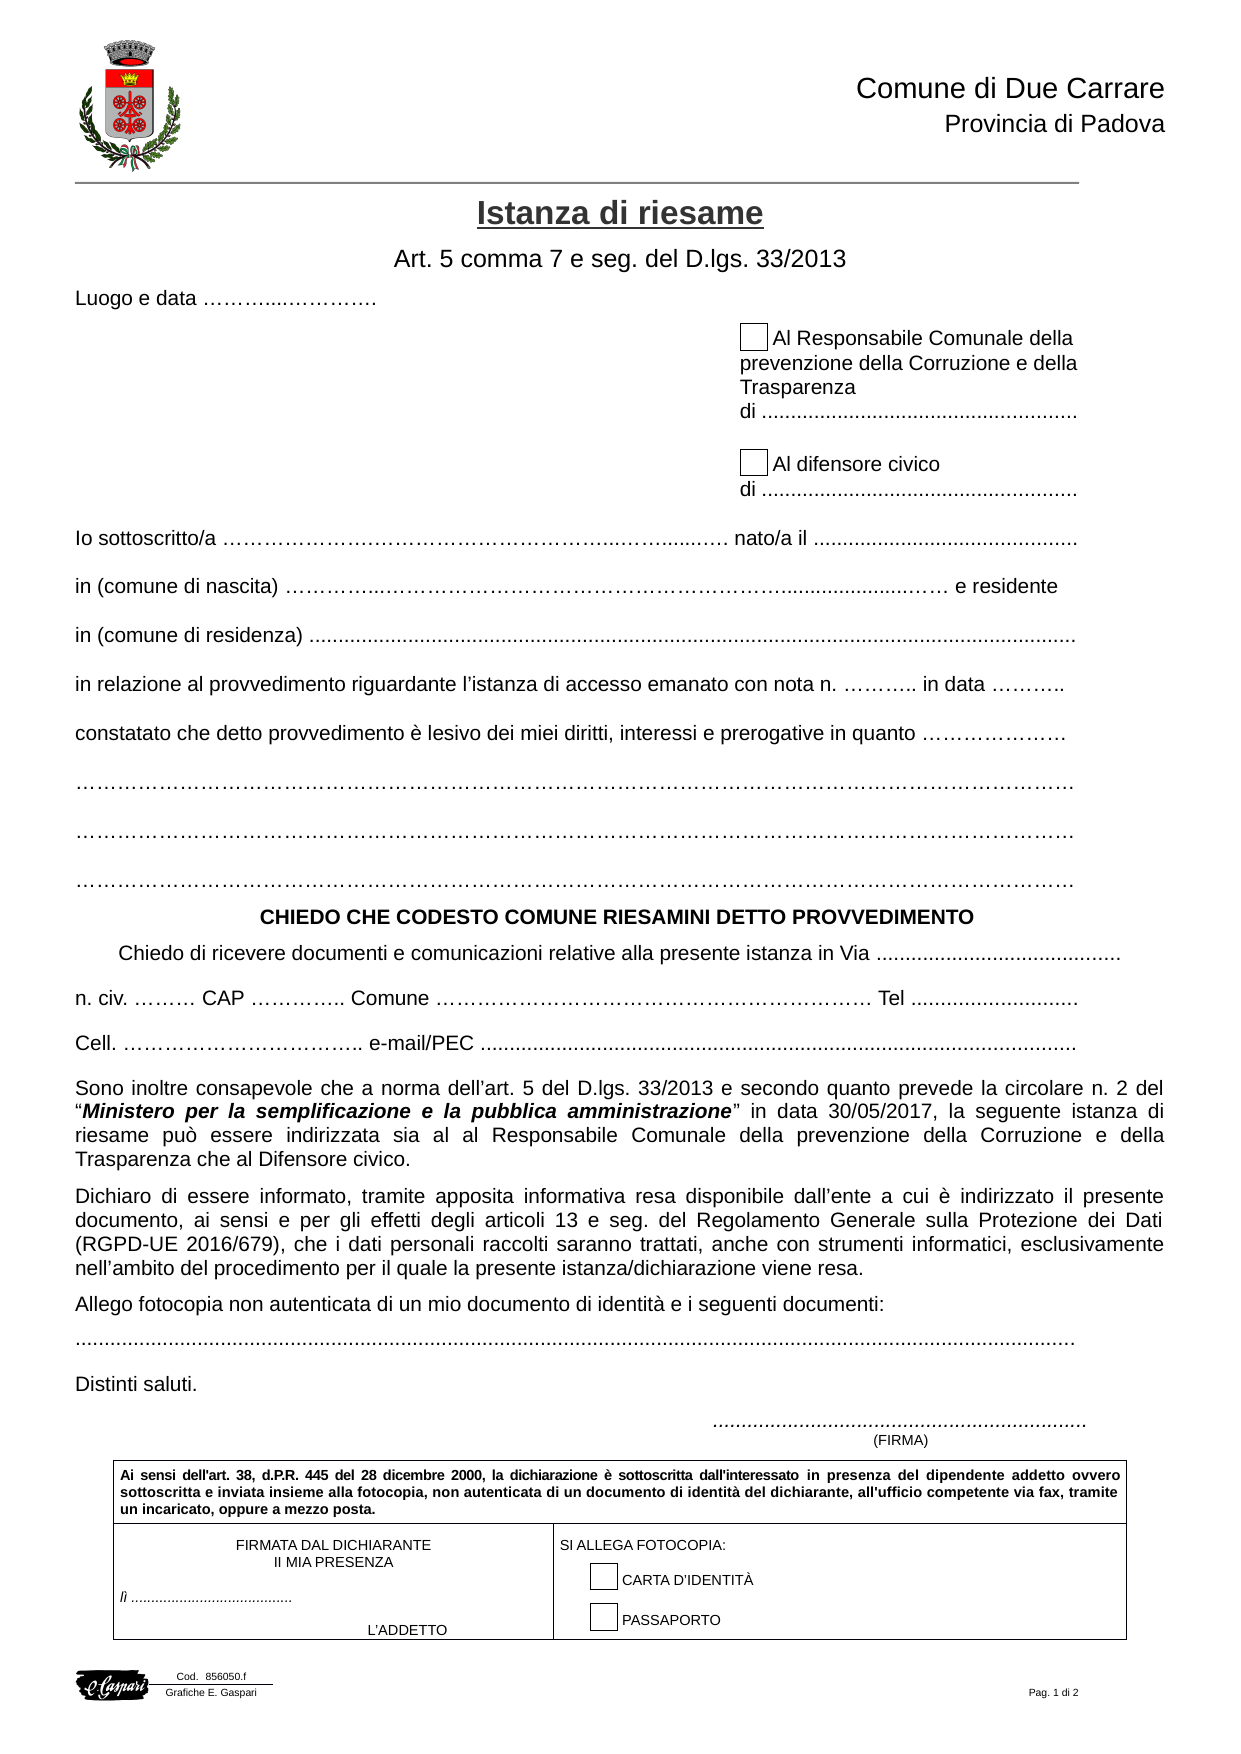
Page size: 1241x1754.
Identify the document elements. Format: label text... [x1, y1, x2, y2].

picture [79, 40, 181, 172]
text CHIEDO CHE CODESTO COMUNE RIESAMINI DETTO PROVVEDIMENTO [75, 904, 1165, 928]
picture [75, 1669, 149, 1701]
subtitle Istanza di riesame [75, 193, 1165, 232]
table_header Ai sensi dell'art. 38, d.P.R. 445 del 28 dicembre 2000, la dichiarazione è sottoscritta dall'interessato in presenza del dipendente addetto ovvero sottoscritta e inviata insieme alla fotocopia, non autenticata di un documento di identità del dichiarante, all'ufficio competente via fax, tramite un incaricato, oppure a mezzo posta. [114, 1461, 1126, 1523]
text ……………………………………………………………………………………………………………………………… [75, 770, 1165, 794]
text (FIRMA) [636, 1432, 1165, 1449]
text di [739, 399, 1165, 423]
text Dichiaro di essere informato, tramite apposita informativa resa disponibile dall’ente a cui è indirizzato il presente documento, ai sensi e per gli effetti degli articoli 13 e seg. del Regolamento Generale sulla Protezione dei Dati (RGPD-UE 2016/679), che i dati personali raccolti saranno trattati, anche con strumenti informatici, esclusivamente nell’ambito del procedimento per il quale la presente istanza/dichiarazione viene resa. [75, 1184, 1165, 1279]
text Sono inoltre consapevole che a norma dell’art. 5 del D.lgs. 33/2013 e secondo quanto prevede la circolare n. 2 del “Ministero per la semplificazione e la pubblica amministrazione” in data 30/05/2017, la seguente istanza di riesame può essere indirizzata sia al al Responsabile Comunale della prevenzione della Corruzione e della Trasparenza che al Difensore civico. [75, 1075, 1165, 1171]
text in (comune di residenza) [75, 623, 1165, 647]
text Luogo e data ………....…………. [75, 286, 1165, 309]
text in relazione al provvedimento riguardante l’istanza di accesso emanato con nota n. ……….. in data ……….. [75, 672, 1165, 696]
text in (comune di nascita) …………...…………………………………………………......................…… e residente [75, 574, 1165, 598]
text Allego fotocopia non autenticata di un mio documento di identità e i seguenti documenti: [75, 1292, 1165, 1316]
text Chiedo di ricevere documenti e comunicazioni relative alla presente istanza in Via [75, 941, 1165, 965]
text Art. 5 comma 7 e seg. del D.lgs. 33/2013 [75, 244, 1165, 273]
text Provincia di Padova [181, 109, 1165, 138]
text Io sottoscritto/a ………………….……………………………...…….......…. nato/a il [75, 525, 1165, 549]
text Comune di Due Carrare [181, 71, 1165, 104]
text ................................................................. [636, 1408, 1165, 1432]
text Cell. …………………………….. e-mail/PEC [75, 1031, 1165, 1054]
text constatato che detto provvedimento è lesivo dei miei diritti, interessi e prerogative in quanto ………………… [75, 721, 1165, 745]
text ……………………………………………………………………………………………………………………………… [75, 868, 1165, 892]
text Al Responsabile Comunale della prevenzione della Corruzione e della Trasparenza [739, 322, 1165, 399]
text Al difensore civico [739, 448, 1165, 476]
text n. civ. ……… CAP ………….. Comune ……………………………………………………… Tel [75, 986, 1165, 1010]
table_cell SI ALLEGA FOTOCOPIA: CARTA D’IDENTITÀ PASSAPORTO [554, 1524, 1126, 1639]
table_cell FIRMATA DAL DICHIARANTE II MIA PRESENZA lì ........................................ L’ADDETTO [114, 1524, 553, 1639]
text di [739, 476, 1165, 500]
text Distinti saluti. [75, 1372, 1165, 1396]
text ……………………………………………………………………………………………………………………………… [75, 819, 1165, 843]
